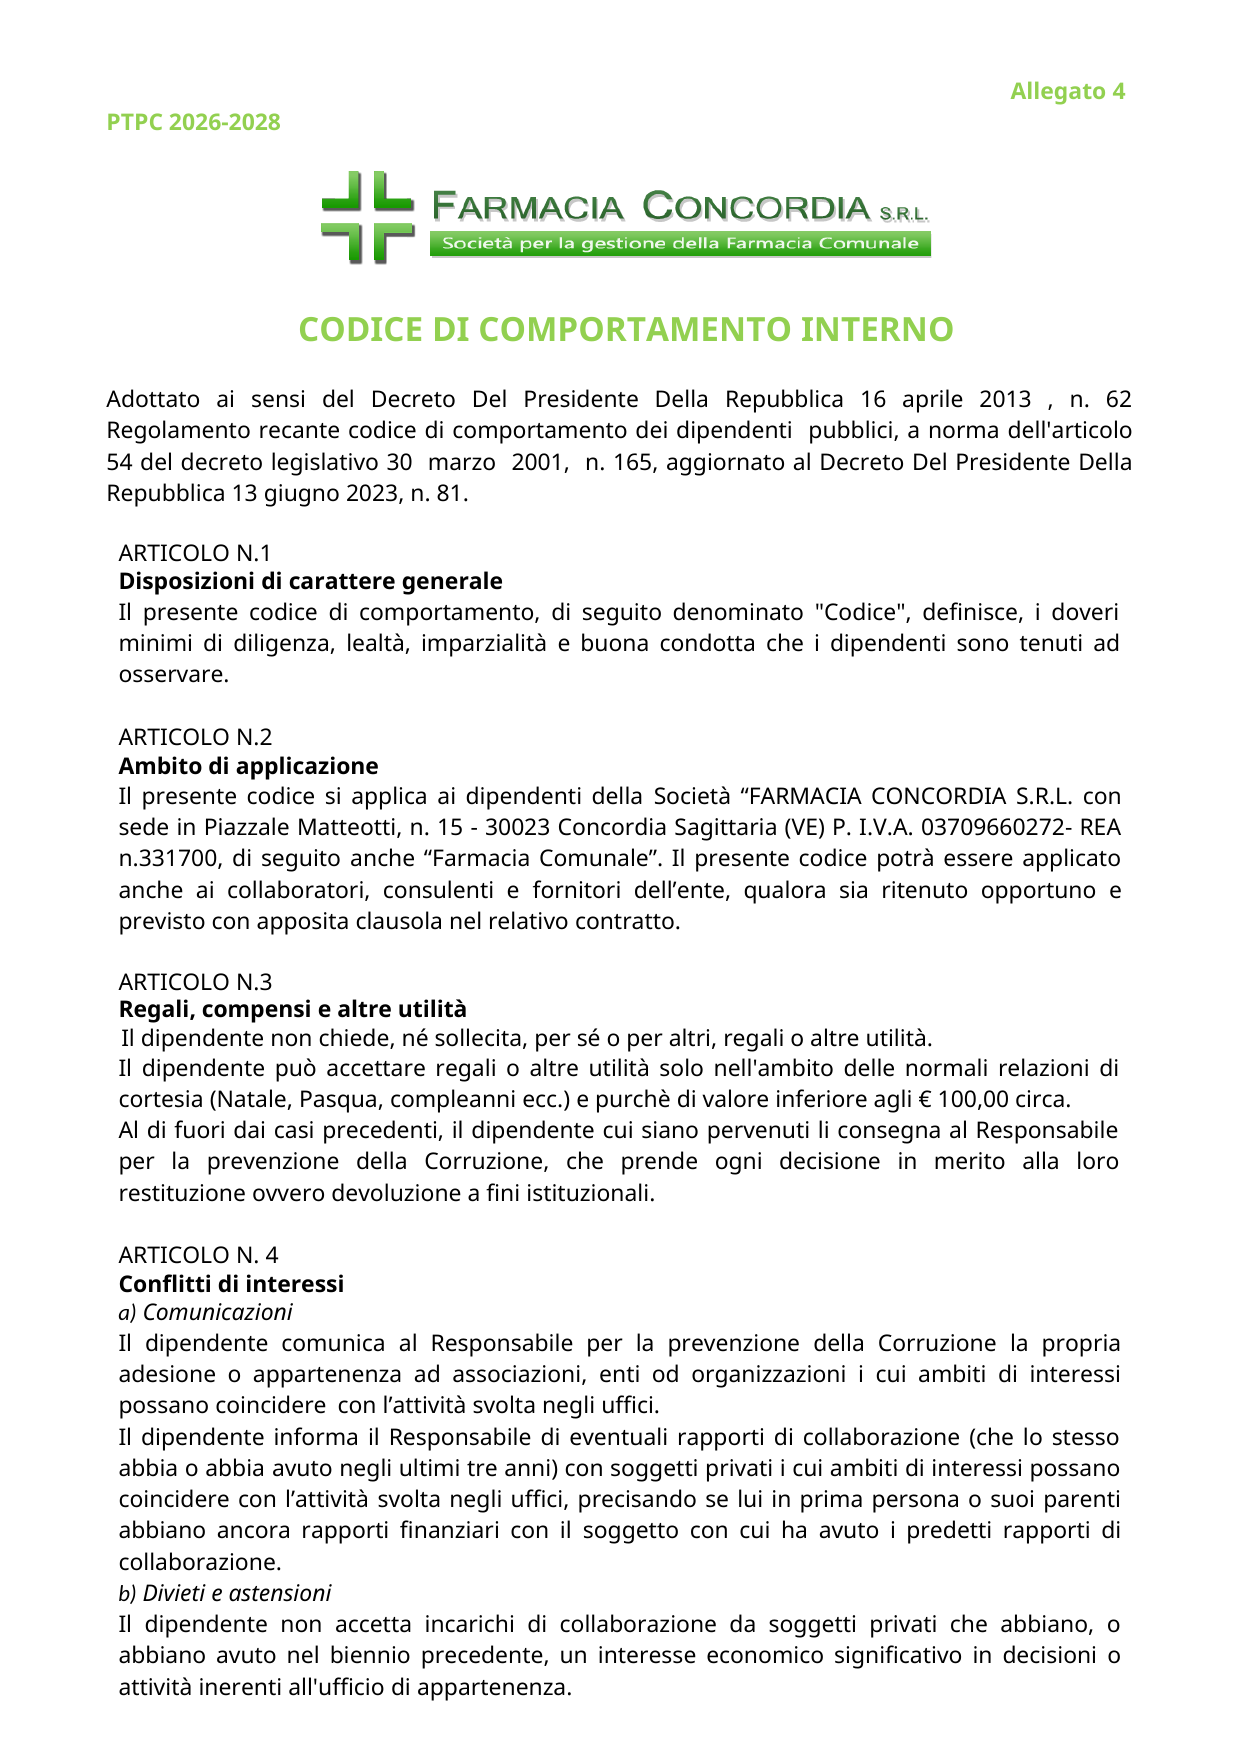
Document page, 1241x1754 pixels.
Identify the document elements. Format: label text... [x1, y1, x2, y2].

text Il presente codice si applica ai dipendenti della Società “FARMACIA CONCORDIA S.R.L. con sede in Piazzale Matteotti, n. 15 - 30023 Concordia Sagittaria (VE) P. I.V.A. 03709660272- REA n.331700, di seguito anche “Farmacia Comunale”. Il presente codice potrà essere applicato anche ai collaboratori, consulenti e fornitori dell’ente, qualora sia ritenuto opportuno e previsto con apposita clausola nel relativo contratto. [118, 780, 1122, 936]
text Il presente codice di comportamento, di seguito denominato "Codice", definisce, i doveri minimi di diligenza, lealtà, imparzialità e buona condotta che i dipendenti sono tenuti ad osservare. [118, 595, 1121, 689]
subtitle Conflitti di interessi [118, 1271, 1134, 1298]
text Il dipendente informa il Responsabile di eventuali rapporti di collaborazione (che lo stesso abbia o abbia avuto negli ultimi tre anni) con soggetti privati i cui ambiti di interessi possano coincidere con l’attività svolta negli uffici, precisando se lui in prima persona o suoi parenti abbiano ancora rapporti finanziari con il soggetto con cui ha avuto i predetti rapporti di collaborazione. [118, 1420, 1122, 1577]
subtitle CODICE DI COMPORTAMENTO INTERNO [118, 306, 1134, 352]
list Comunicazioni [118, 1298, 1134, 1326]
text ARTICOLO N. 4 [118, 1239, 1134, 1271]
text ARTICOLO N.2 [118, 721, 1134, 752]
text ARTICOLO N.1 [118, 539, 1134, 567]
text Adottato ai sensi del Decreto Del Presidente Della Repubblica 16 aprile 2013 , n. 62 Regolamento recante codice di comportamento dei dipendenti pubblici, a norma dell'articolo 54 del decreto legislativo 30 marzo 2001, n. 165, aggiornato al Decreto Del Presidente Della Repubblica 13 giugno 2023, n. 81. [106, 383, 1134, 508]
picture [320, 169, 932, 267]
text ARTICOLO N.3 [118, 968, 1134, 996]
text Il dipendente comunica al Responsabile per la prevenzione della Corruzione la propria adesione o appartenenza ad associazioni, enti od organizzazioni i cui ambiti di interessi possano coincidere con l’attività svolta negli uffici. [118, 1327, 1121, 1420]
list Il dipendente può accettare regali o altre utilità solo nell'ambito delle normali relazioni di cortesia (Natale, Pasqua, compleanni ecc.) e purchè di valore inferiore agli € 100,00 circa. [118, 1052, 1121, 1114]
subtitle Ambito di applicazione [118, 752, 1134, 780]
text Al di fuori dai casi precedenti, il dipendente cui siano pervenuti li consegna al Responsabile per la prevenzione della Corruzione, che prende ogni decisione in merito alla loro restituzione ovvero devoluzione a fini istituzionali. [118, 1114, 1120, 1208]
subtitle Disposizioni di carattere generale [118, 567, 1134, 595]
subtitle Regali, compensi e altre utilità [118, 996, 1134, 1023]
text Il dipendente non chiede, né sollecita, per sé o per altri, regali o altre utilità. [106, 1024, 1134, 1052]
text Il dipendente non accetta incarichi di collaborazione da soggetti privati che abbiano, o abbiano avuto nel biennio precedente, un interesse economico significativo in decisioni o attività inerenti all'ufficio di appartenenza. [118, 1608, 1122, 1702]
list Divieti e astensioni [118, 1577, 1134, 1608]
